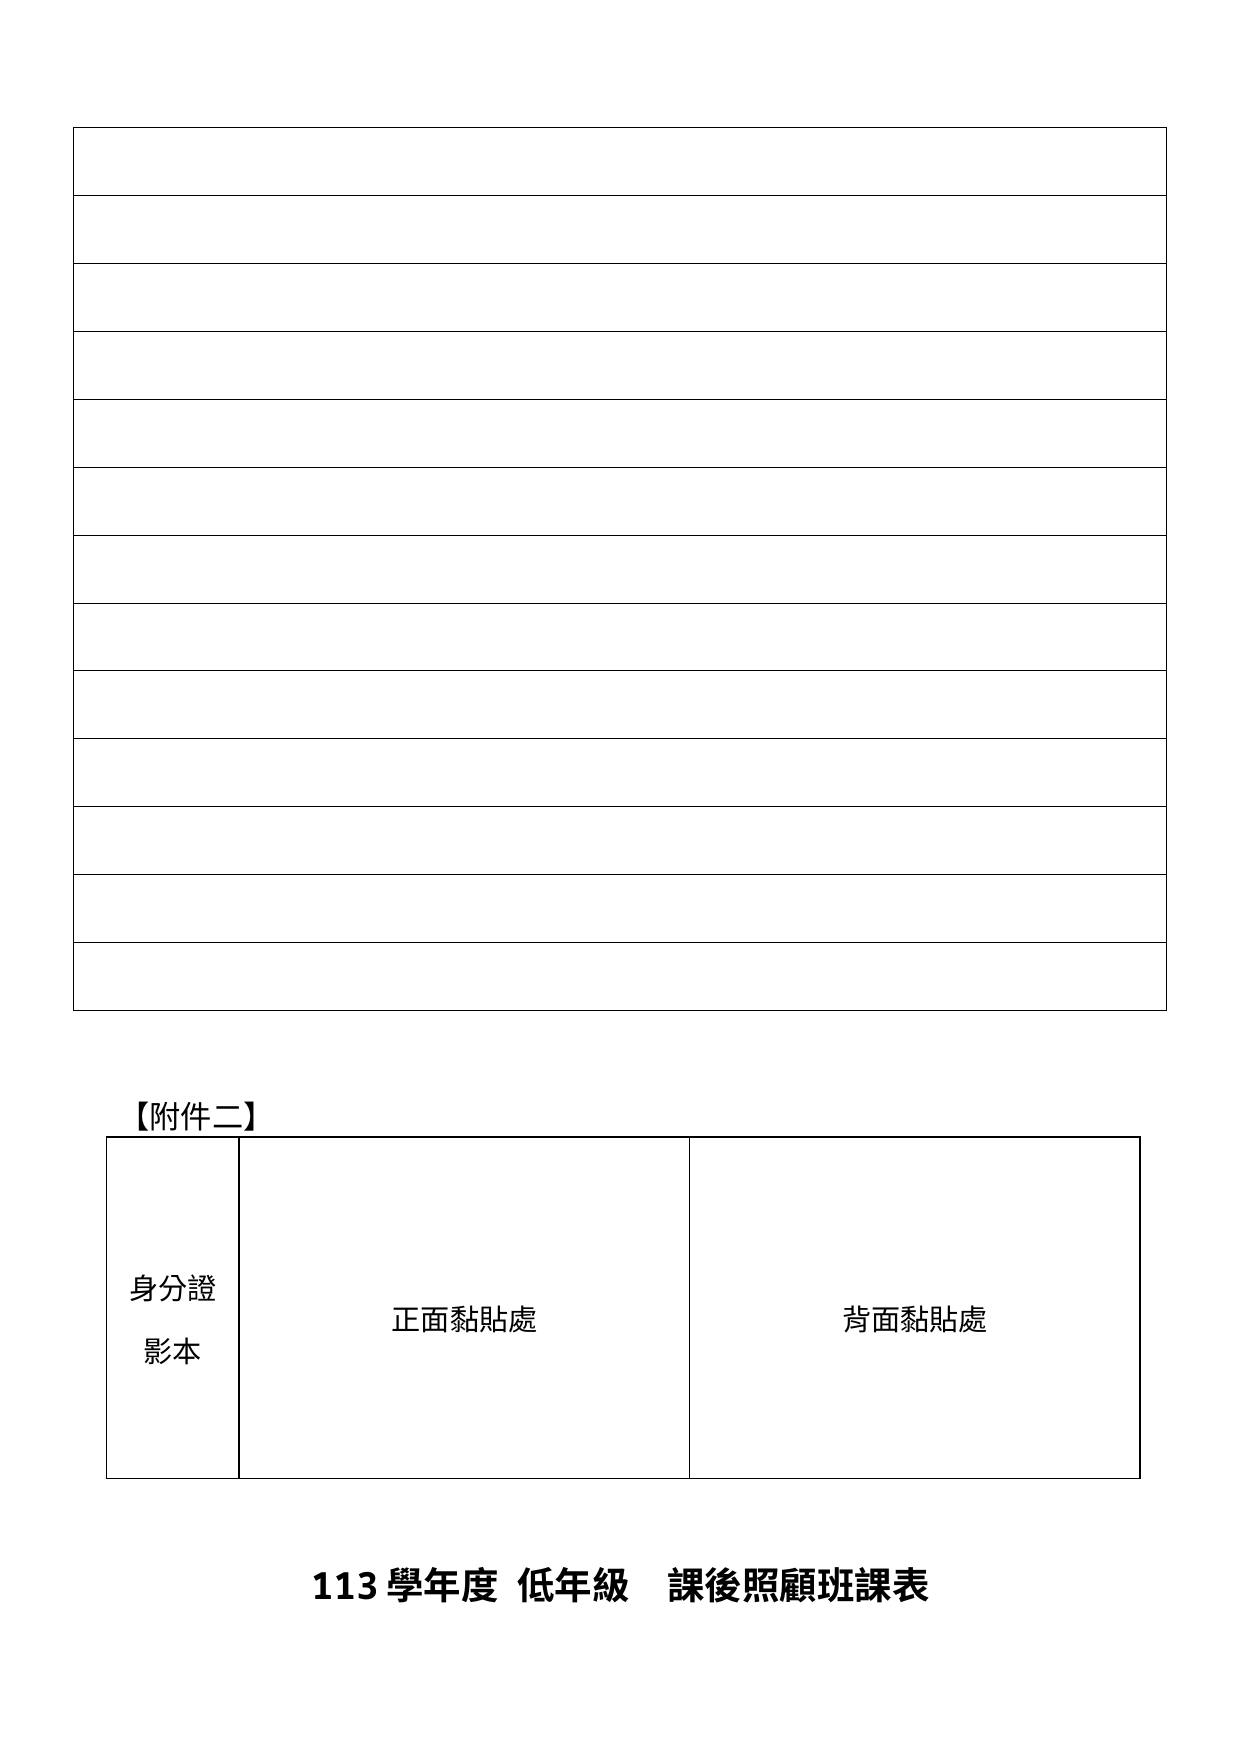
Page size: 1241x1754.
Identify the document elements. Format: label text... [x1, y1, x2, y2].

table_cell [74, 196, 1166, 263]
table_cell [74, 128, 1166, 195]
table_cell [74, 807, 1166, 874]
table_header 背面黏貼處 [690, 1138, 1139, 1478]
table_cell [74, 264, 1166, 331]
table_cell [74, 468, 1166, 534]
table_cell [74, 332, 1166, 399]
table_cell [74, 400, 1166, 467]
text 113學年度 低年級 課後照顧班課表 [118, 1541, 1122, 1604]
table_cell [74, 739, 1166, 806]
table_header 正面黏貼處 [240, 1138, 689, 1478]
table_cell [74, 671, 1166, 738]
table_cell [74, 536, 1166, 602]
table_header 身分證 影本 [107, 1138, 238, 1478]
table_cell [74, 604, 1166, 670]
table_cell [74, 943, 1166, 1010]
text 【附件二】 [118, 1073, 1122, 1136]
table_cell [74, 875, 1166, 942]
